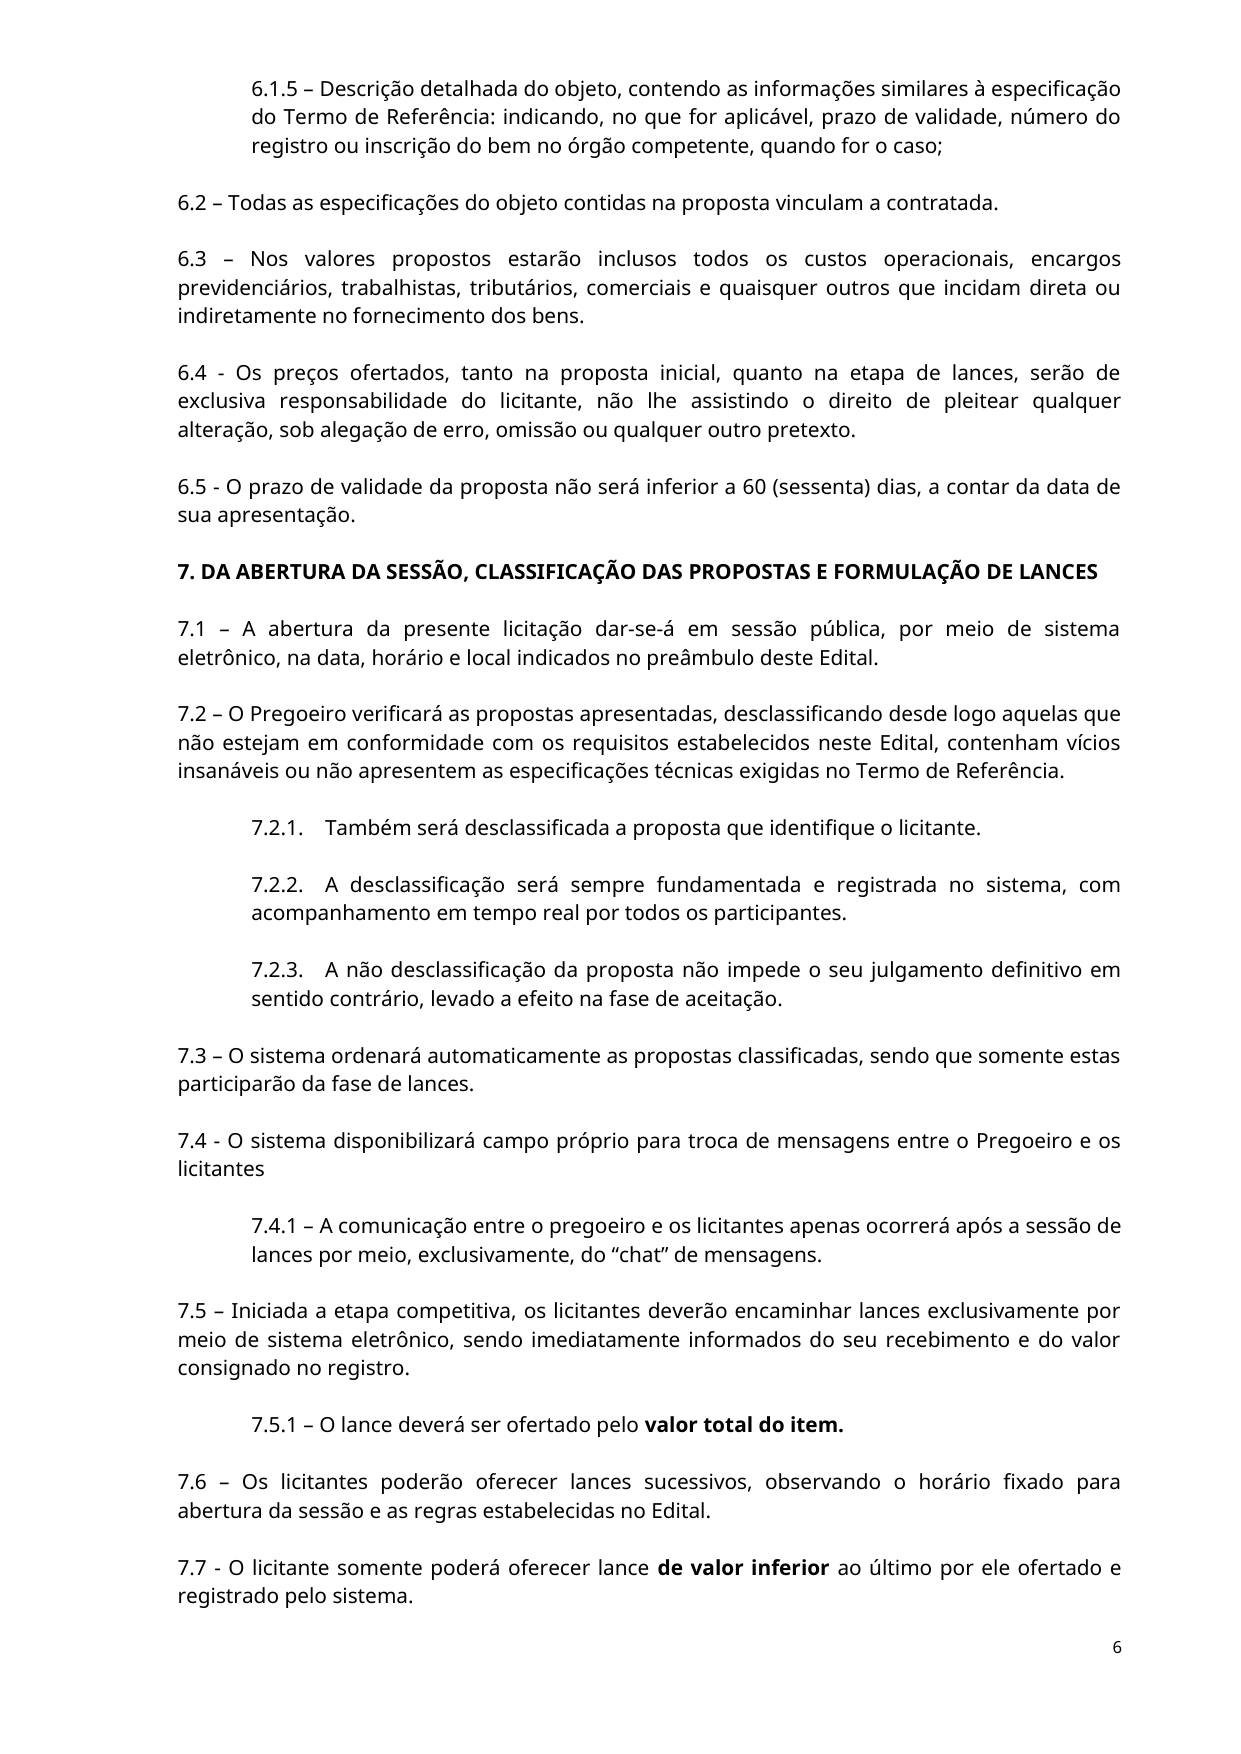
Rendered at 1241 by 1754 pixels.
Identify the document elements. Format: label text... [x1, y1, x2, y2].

text 6.5 - O prazo de validade da proposta não será inferior a 60 (sessenta) dias, a contar da data de sua apresentação. [177, 472, 1122, 529]
text 7.1 – A abertura da presente licitação dar-se-á em sessão pública, por meio de sistema eletrônico, na data, horário e local indicados no preâmbulo deste Edital. [177, 614, 1122, 671]
text 7.4 - O sistema disponibilizará campo próprio para troca de mensagens entre o Pregoeiro e os licitantes [177, 1126, 1122, 1183]
text 7. DA ABERTURA DA SESSÃO, CLASSIFICAÇÃO DAS PROPOSTAS E FORMULAÇÃO DE LANCES [177, 557, 1122, 586]
text 6.1.5 – Descrição detalhada do objeto, contendo as informações similares à especificação do Termo de Referência: indicando, no que for aplicável, prazo de validade, número do registro ou inscrição do bem no órgão competente, quando for o caso; [251, 74, 1122, 159]
list 7.6 – Os licitantes poderão oferecer lances sucessivos, observando o horário fixado para abertura da sessão e as regras estabelecidas no Edital. [177, 1467, 1122, 1524]
text 7.2.2. A desclassificação será sempre fundamentada e registrada no sistema, com acompanhamento em tempo real por todos os participantes. [251, 870, 1122, 927]
text 7.5.1 – O lance deverá ser ofertado pelo valor total do item. [251, 1410, 1122, 1439]
text 7.2.1. Também será desclassificada a proposta que identifique o licitante. [251, 813, 1122, 842]
text 7.2.3. A não desclassificação da proposta não impede o seu julgamento definitivo em sentido contrário, levado a efeito na fase de aceitação. [251, 955, 1122, 1012]
text 7.5 – Iniciada a etapa competitiva, os licitantes deverão encaminhar lances exclusivamente por meio de sistema eletrônico, sendo imediatamente informados do seu recebimento e do valor consignado no registro. [177, 1297, 1122, 1382]
text 6.3 – Nos valores propostos estarão inclusos todos os custos operacionais, encargos previdenciários, trabalhistas, tributários, comerciais e quaisquer outros que incidam direta ou indiretamente no fornecimento dos bens. [177, 244, 1122, 330]
text 6.2 – Todas as especificações do objeto contidas na proposta vinculam a contratada. [177, 188, 1122, 216]
text 7.2 – O Pregoeiro verificará as propostas apresentadas, desclassificando desde logo aquelas que não estejam em conformidade com os requisitos estabelecidos neste Edital, contenham vícios insanáveis ou não apresentem as especificações técnicas exigidas no Termo de Referência. [177, 699, 1122, 785]
list 7.7 - O licitante somente poderá oferecer lance de valor inferior ao último por ele ofertado e registrado pelo sistema. [177, 1553, 1122, 1609]
text 6.4 - Os preços ofertados, tanto na proposta inicial, quanto na etapa de lances, serão de exclusiva responsabilidade do licitante, não lhe assistindo o direito de pleitear qualquer alteração, sob alegação de erro, omissão ou qualquer outro pretexto. [177, 358, 1122, 443]
text 7.4.1 – A comunicação entre o pregoeiro e os licitantes apenas ocorrerá após a sessão de lances por meio, exclusivamente, do “chat” de mensagens. [251, 1211, 1122, 1268]
text 7.3 – O sistema ordenará automaticamente as propostas classificadas, sendo que somente estas participarão da fase de lances. [177, 1041, 1122, 1098]
